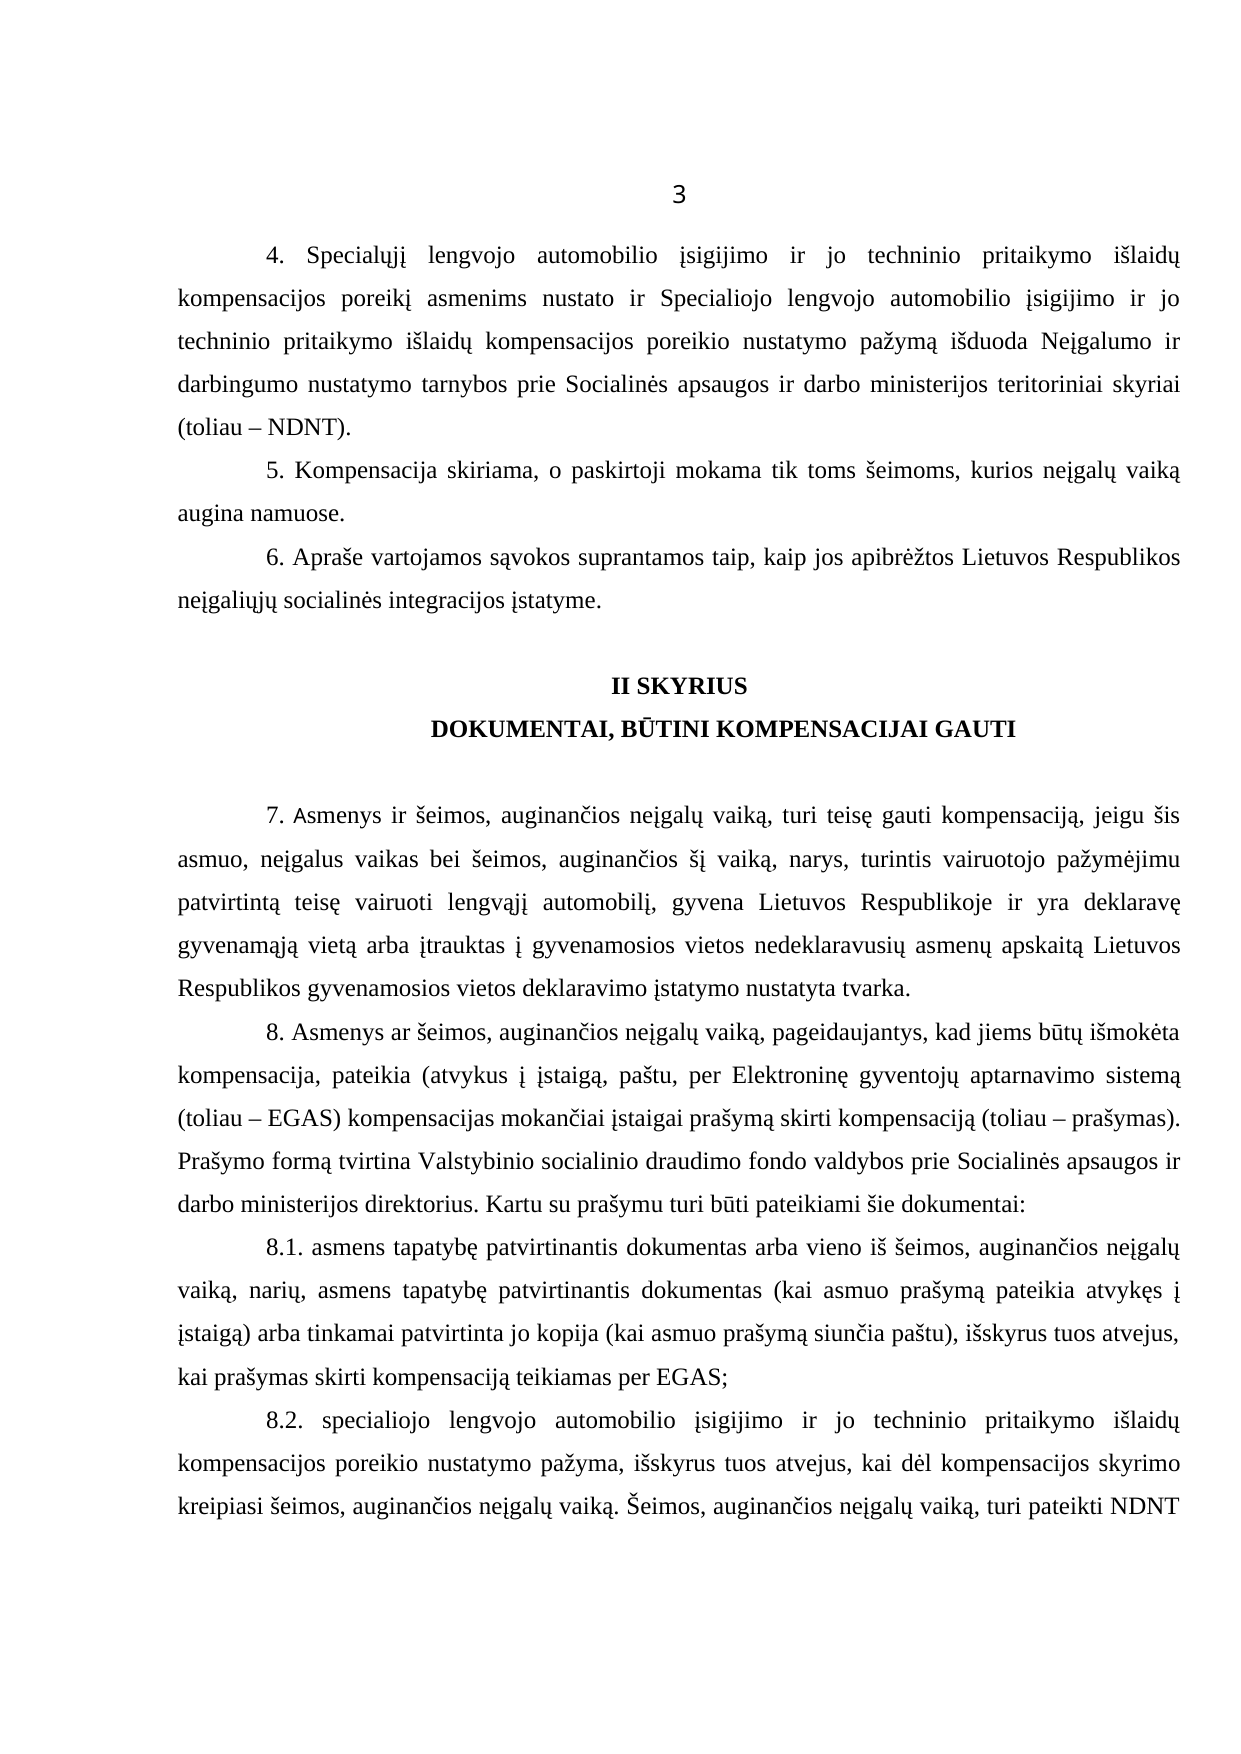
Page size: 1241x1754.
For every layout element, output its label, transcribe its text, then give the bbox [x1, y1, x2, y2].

text 6. Apraše vartojamos sąvokos suprantamos taip, kaip jos apibrėžtos Lietuvos Respublikos neįgaliųjų socialinės integracijos įstatyme. [177, 542, 1181, 613]
text 8.2. specialiojo lengvojo automobilio įsigijimo ir jo techninio pritaikymo išlaidų kompensacijos poreikio nustatymo pažyma, išskyrus tuos atvejus, kai dėl kompensacijos skyrimo kreipiasi šeimos, auginančios neįgalų vaiką. Šeimos, auginančios neįgalų vaiką, turi pateikti NDNT [177, 1405, 1181, 1520]
text 7. Asmenys ir šeimos, auginančios neįgalų vaiką, turi teisę gauti kompensaciją, jeigu šis asmuo, neįgalus vaikas bei šeimos, auginančios šį vaiką, narys, turintis vairuotojo pažymėjimu patvirtintą teisę vairuoti lengvąjį automobilį, gyvena Lietuvos Respublikoje ir yra deklaravę gyvenamąją vietą arba įtrauktas į gyvenamosios vietos nedeklaravusių asmenų apskaitą Lietuvos Respublikos gyvenamosios vietos deklaravimo įstatymo nustatyta tvarka. [177, 800, 1181, 1002]
text 5. Kompensacija skiriama, o paskirtoji mokama tik toms šeimoms, kurios neįgalų vaiką augina namuose. [177, 455, 1181, 527]
text II SKYRIUS [177, 671, 1181, 700]
text DOKUMENTAI, BŪTINI KOMPENSACIJAI GAUTI [177, 714, 1181, 743]
text 8.1. asmens tapatybę patvirtinantis dokumentas arba vieno iš šeimos, auginančios neįgalų vaiką, narių, asmens tapatybę patvirtinantis dokumentas (kai asmuo prašymą pateikia atvykęs į įstaigą) arba tinkamai patvirtinta jo kopija (kai asmuo prašymą siunčia paštu), išskyrus tuos atvejus, kai prašymas skirti kompensaciją teikiamas per EGAS; [177, 1232, 1181, 1390]
text 8. Asmenys ar šeimos, auginančios neįgalų vaiką, pageidaujantys, kad jiems būtų išmokėta kompensacija, pateikia (atvykus į įstaigą, paštu, per Elektroninę gyventojų aptarnavimo sistemą (toliau – EGAS) kompensacijas mokančiai įstaigai prašymą skirti kompensaciją (toliau – prašymas). Prašymo formą tvirtina Valstybinio socialinio draudimo fondo valdybos prie Socialinės apsaugos ir darbo ministerijos direktorius. Kartu su prašymu turi būti pateikiami šie dokumentai: [177, 1017, 1181, 1218]
text 4. Specialųjį lengvojo automobilio įsigijimo ir jo techninio pritaikymo išlaidų kompensacijos poreikį asmenims nustato ir Specialiojo lengvojo automobilio įsigijimo ir jo techninio pritaikymo išlaidų kompensacijos poreikio nustatymo pažymą išduoda Neįgalumo ir darbingumo nustatymo tarnybos prie Socialinės apsaugos ir darbo ministerijos teritoriniai skyriai (toliau – NDNT). [177, 240, 1181, 441]
